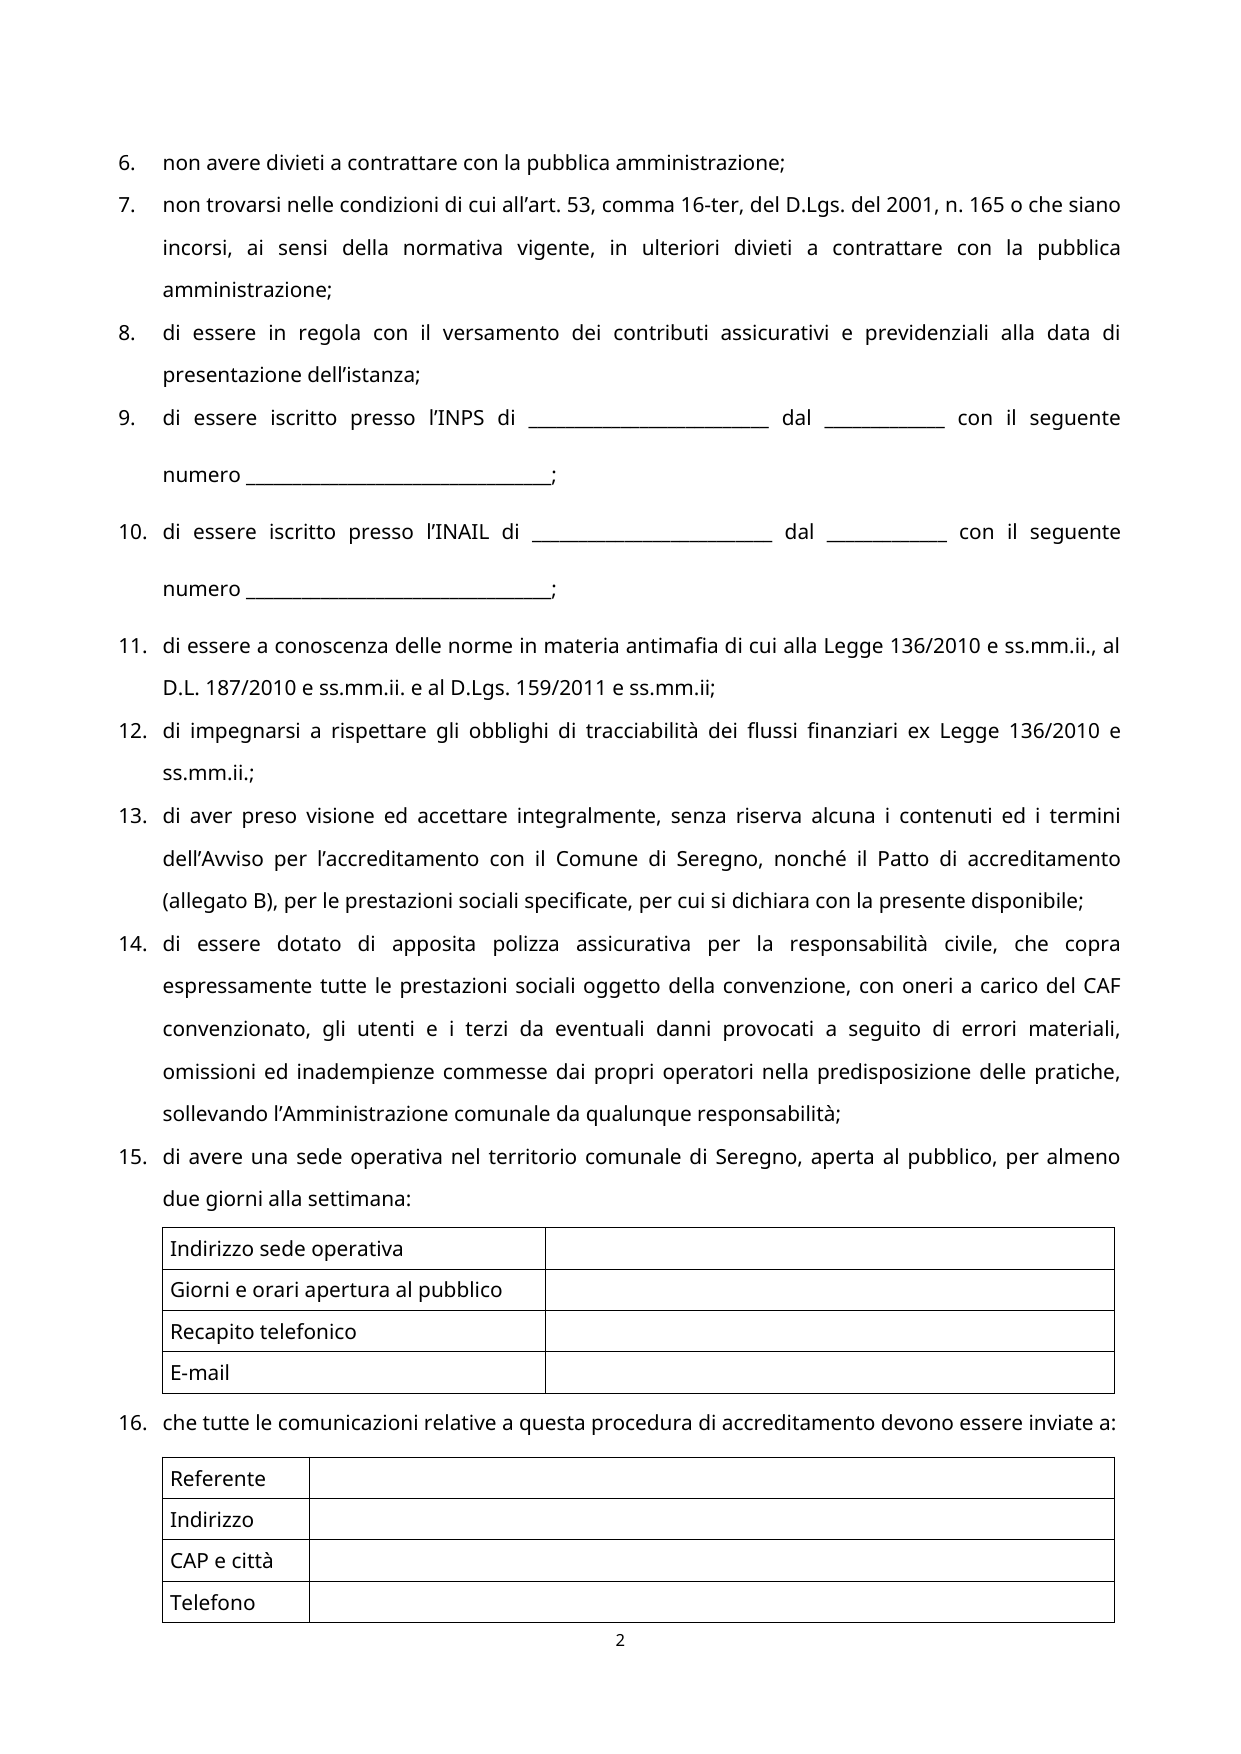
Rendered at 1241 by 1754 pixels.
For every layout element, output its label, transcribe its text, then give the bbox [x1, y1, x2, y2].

table_cell Indirizzo [163, 1499, 309, 1539]
table_header [310, 1458, 1114, 1498]
table_header Indirizzo sede operativa [163, 1228, 545, 1268]
table_cell Recapito telefonico [163, 1311, 545, 1351]
list non trovarsi nelle condizioni di cui all’art. 53, comma 16-ter, del D.Lgs. del 2001, n. 165 o che siano incorsi, ai sensi della normativa vigente, in ulteriori divieti a contrattare con la pubblica amministrazione; [118, 190, 1122, 304]
list non avere divieti a contrattare con la pubblica amministrazione; [118, 148, 1122, 176]
table_cell E-mail [163, 1352, 545, 1393]
list di essere iscritto presso l’INPS di __________________________ dal _____________ con il seguente numero _________________________________; [118, 403, 1122, 488]
list di essere dotato di apposita polizza assicurativa per la responsabilità civile, che copra espressamente tutte le prestazioni sociali oggetto della convenzione, con oneri a carico del CAF convenzionato, gli utenti e i terzi da eventuali danni provocati a seguito di errori materiali, omissioni ed inadempienze commesse dai propri operatori nella predisposizione delle pratiche, sollevando l’Amministrazione comunale da qualunque responsabilità; [118, 929, 1122, 1128]
table_header [546, 1228, 1114, 1268]
table_cell CAP e città [163, 1540, 309, 1581]
list di essere a conoscenza delle norme in materia antimafia di cui alla Legge 136/2010 e ss.mm.ii., al D.L. 187/2010 e ss.mm.ii. e al D.Lgs. 159/2011 e ss.mm.ii; [118, 631, 1122, 702]
list che tutte le comunicazioni relative a questa procedura di accreditamento devono essere inviate a: [118, 1408, 1122, 1436]
table_header Referente [163, 1458, 309, 1498]
table_cell Telefono [163, 1582, 309, 1622]
list di impegnarsi a rispettare gli obblighi di tracciabilità dei flussi finanziari ex Legge 136/2010 e ss.mm.ii.; [118, 716, 1122, 787]
table_cell [546, 1352, 1114, 1393]
list di essere iscritto presso l’INAIL di __________________________ dal _____________ con il seguente numero _________________________________; [118, 517, 1122, 602]
table_cell Giorni e orari apertura al pubblico [163, 1270, 545, 1310]
list di essere in regola con il versamento dei contributi assicurativi e previdenziali alla data di presentazione dell’istanza; [118, 318, 1122, 389]
list di aver preso visione ed accettare integralmente, senza riserva alcuna i contenuti ed i termini dell’Avviso per l’accreditamento con il Comune di Seregno, nonché il Patto di accreditamento (allegato B), per le prestazioni sociali specificate, per cui si dichiara con la presente disponibile; [118, 801, 1122, 915]
table_cell [310, 1582, 1114, 1622]
table_cell [546, 1270, 1114, 1310]
table_cell [546, 1311, 1114, 1351]
list di avere una sede operativa nel territorio comunale di Seregno, aperta al pubblico, per almeno due giorni alla settimana: [118, 1142, 1122, 1213]
table_cell [310, 1540, 1114, 1581]
table_cell [310, 1499, 1114, 1539]
